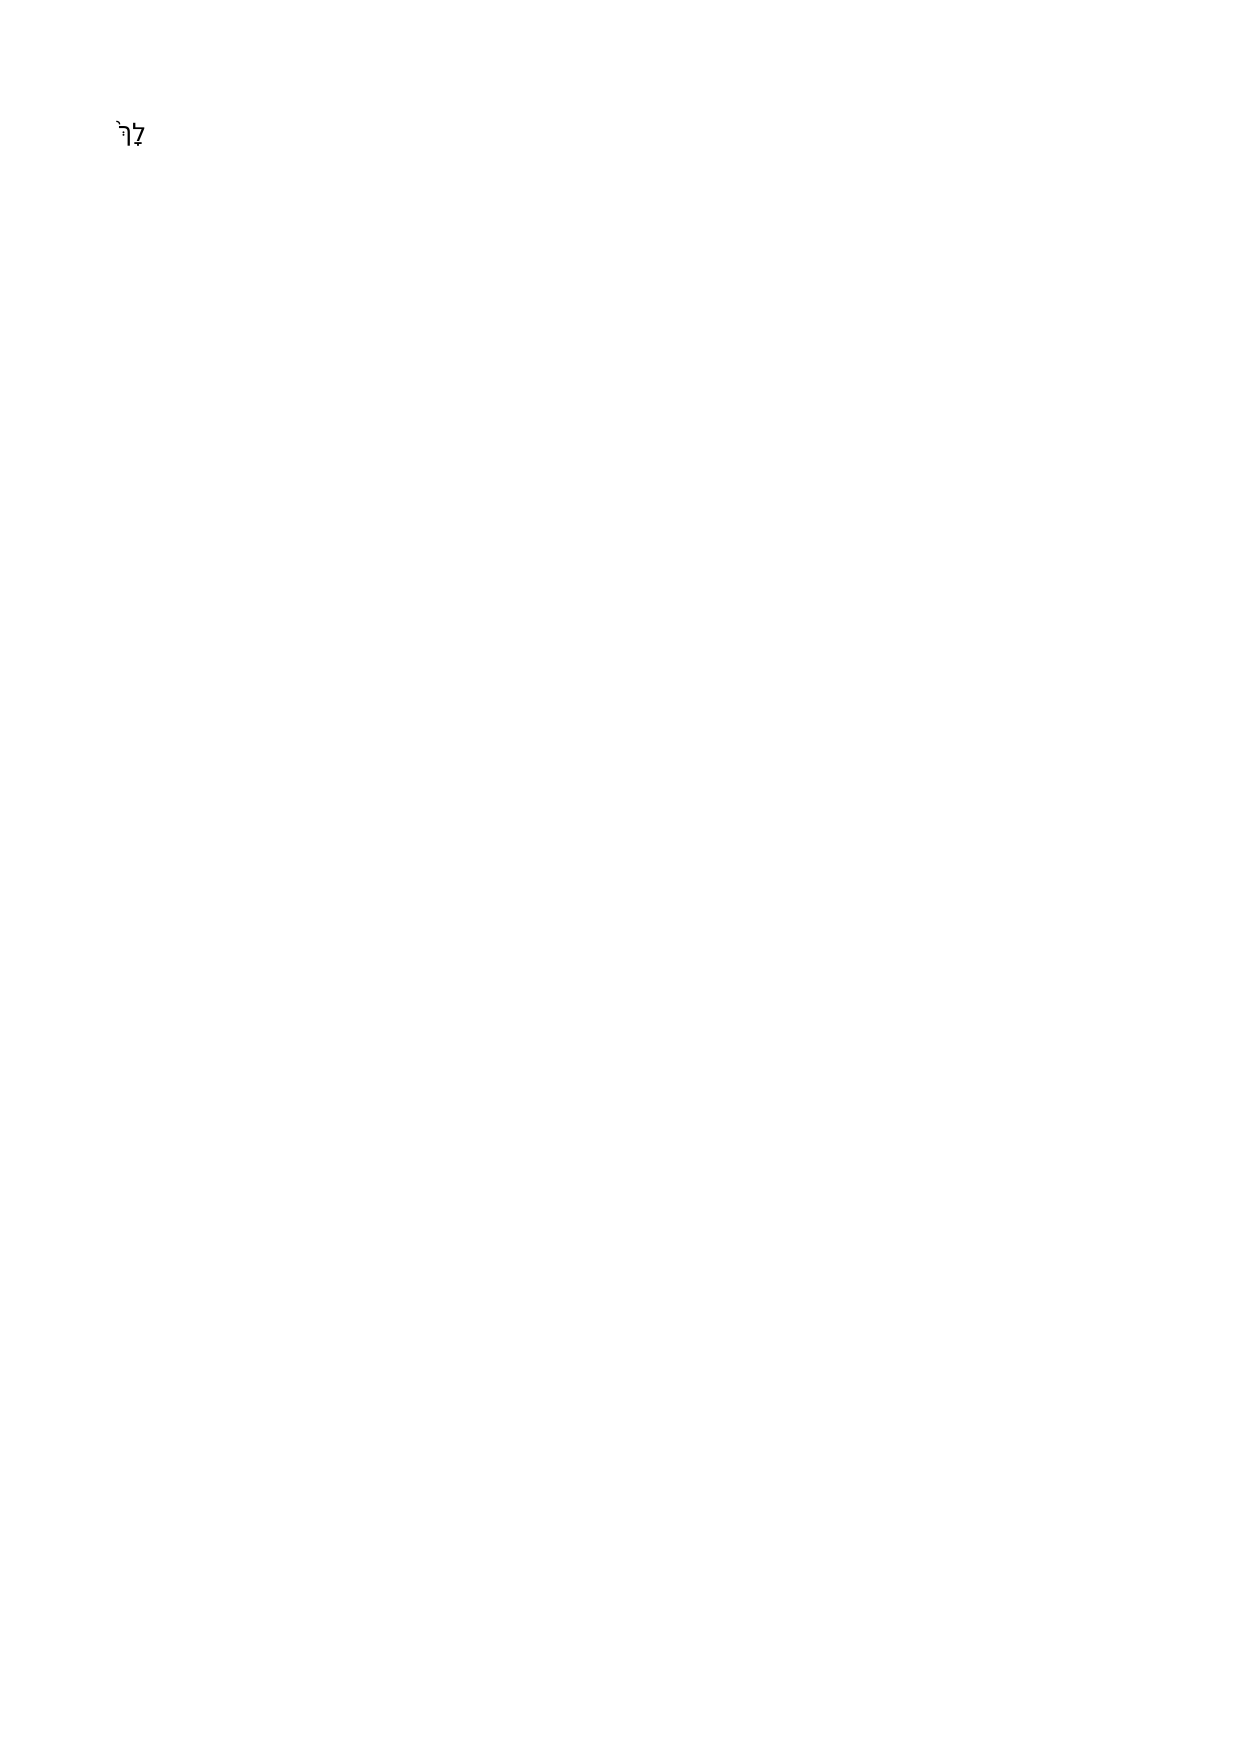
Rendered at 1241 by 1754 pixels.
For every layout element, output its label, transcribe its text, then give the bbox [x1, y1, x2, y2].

text לָךְ֙ [118, 118, 1122, 147]
